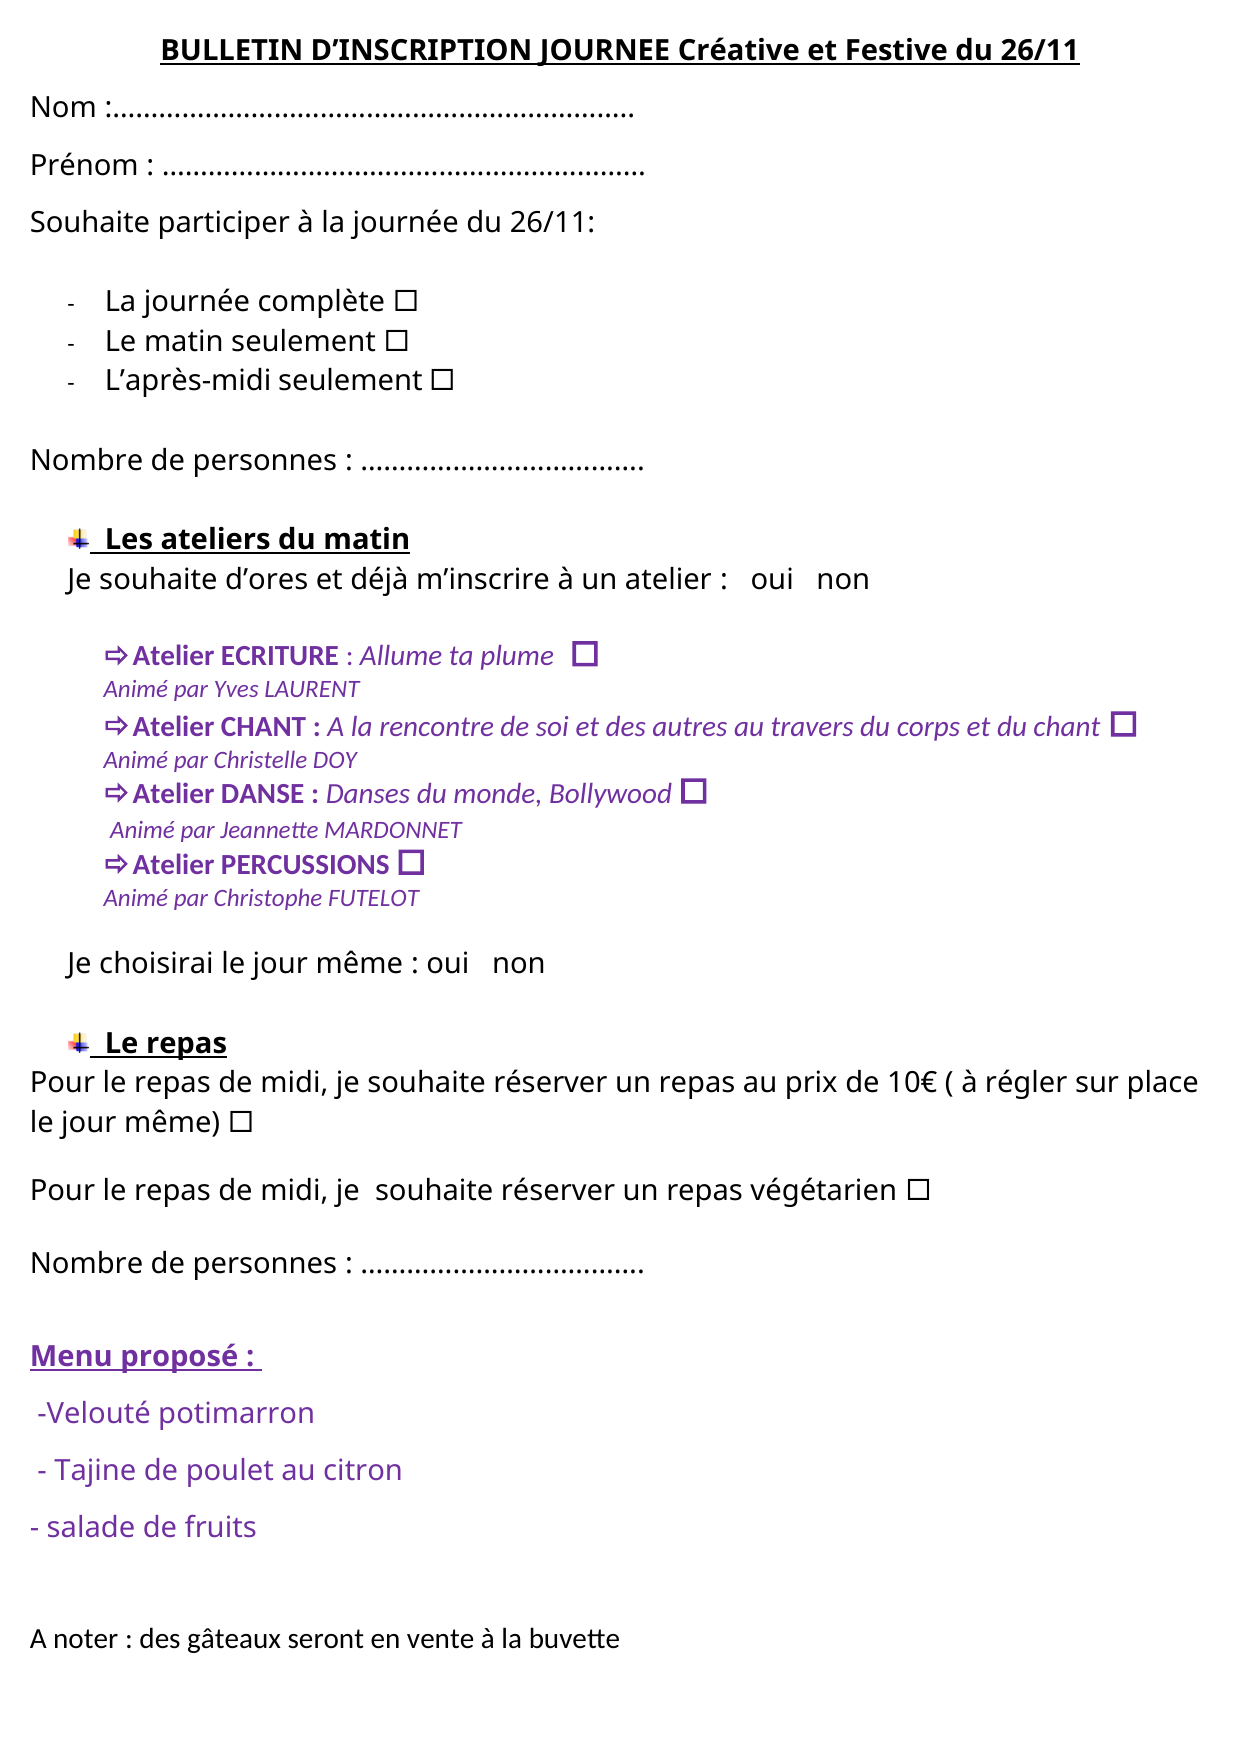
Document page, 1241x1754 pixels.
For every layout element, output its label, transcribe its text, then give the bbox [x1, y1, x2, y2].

text Atelier ECRITURE : Allume ta plume  [29, 637, 1211, 673]
text Je souhaite d’ores et déjà m’inscrire à un atelier : oui non [67, 558, 1211, 598]
text - salade de fruits [29, 1506, 1211, 1546]
text Prénom : ……………………………………………………… [29, 144, 1211, 183]
text Animé par Christophe FUTELOT [29, 882, 1211, 912]
text A noter : des gâteaux seront en vente à la buvette [29, 1620, 1211, 1656]
text Pour le repas de midi, je souhaite réserver un repas végétarien  [29, 1169, 1211, 1209]
text Nombre de personnes : ………………………………. [29, 439, 1211, 479]
text -Velouté potimarron [29, 1392, 1211, 1432]
text Nom :………………………………………………………….. [29, 87, 1211, 126]
text Atelier CHANT : A la rencontre de soi et des autres au travers du corps et du chant  [29, 703, 1211, 744]
text Menu proposé : [29, 1335, 1211, 1375]
list L’après-midi seulement  [67, 359, 1211, 399]
text - Tajine de poulet au citron [29, 1449, 1211, 1489]
text Animé par Jeannette MARDONNET [29, 810, 1211, 846]
text Nombre de personnes : ………………………………. [29, 1242, 1211, 1282]
text Atelier DANSE : Danses du monde, Bollywood  [29, 775, 1211, 810]
list Le repas [67, 1022, 1211, 1062]
list La journée complète  [67, 280, 1211, 320]
list Les ateliers du matin [67, 518, 1211, 558]
text Atelier PERCUSSIONS  [29, 846, 1211, 882]
text Animé par Yves LAURENT [29, 673, 1211, 703]
list Le matin seulement  [67, 320, 1211, 359]
text Animé par Christelle DOY [29, 744, 1211, 775]
text Pour le repas de midi, je souhaite réserver un repas au prix de 10€ ( à régler sur place le jour même)  [29, 1062, 1211, 1141]
text BULLETIN D’INSCRIPTION JOURNEE Créative et Festive du 26/11 [29, 29, 1211, 69]
text Je choisirai le jour même : oui non [67, 943, 1211, 982]
text Souhaite participer à la journée du 26/11: [29, 201, 1211, 241]
